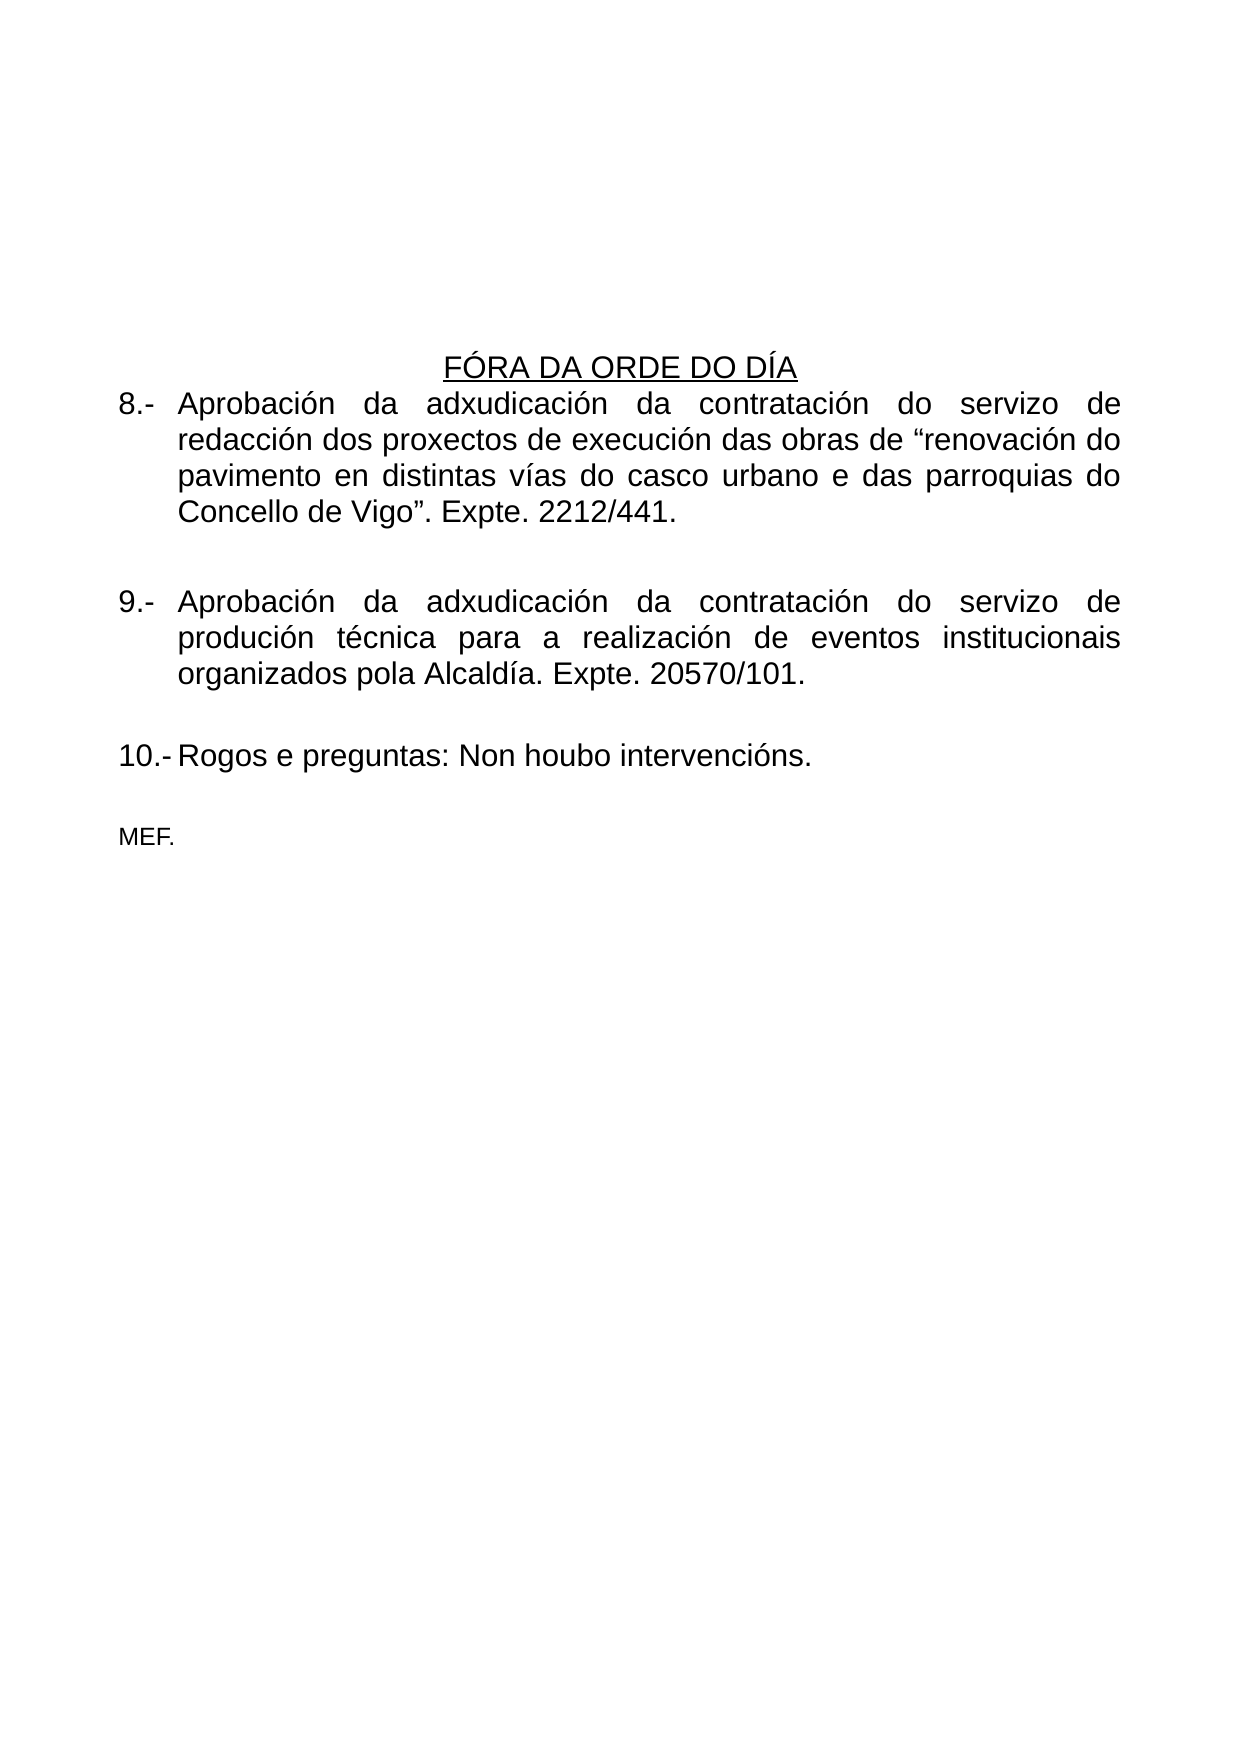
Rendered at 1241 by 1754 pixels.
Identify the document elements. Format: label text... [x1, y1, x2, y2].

text FÓRA DA ORDE DO DÍA [118, 349, 1122, 385]
text 10.- Rogos e preguntas: Non houbo intervencións. [118, 737, 1122, 773]
text 9.- Aprobación da adxudicación da contratación do servizo de produción técnica para a realización de eventos institucionais organizados pola Alcaldía. Expte. 20570/101. [118, 583, 1122, 691]
text 8.- Aprobación da adxudicación da contratación do servizo de redacción dos proxectos de execución das obras de “renovación do pavimento en distintas vías do casco urbano e das parroquias do Concello de Vigo”. Expte. 2212/441. [118, 385, 1122, 528]
text MEF. [118, 822, 1122, 851]
